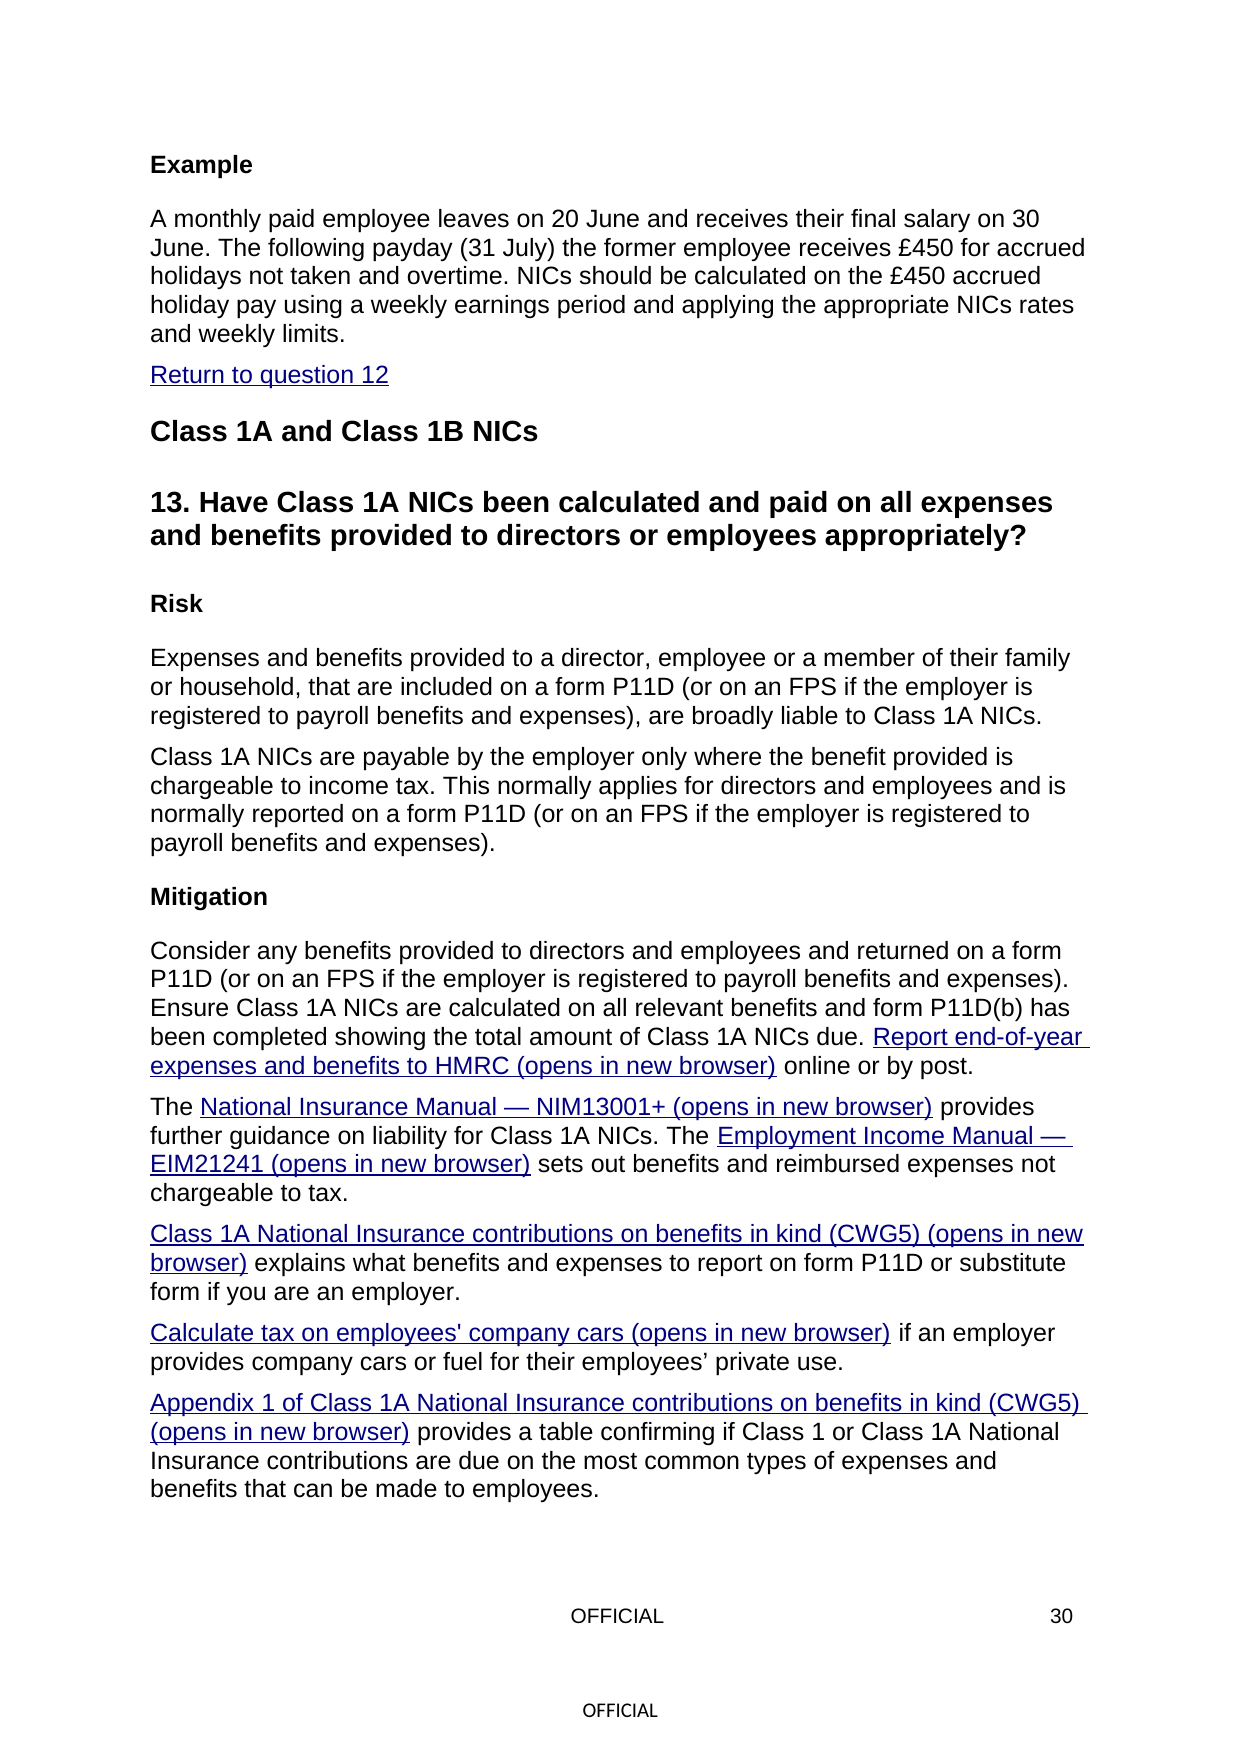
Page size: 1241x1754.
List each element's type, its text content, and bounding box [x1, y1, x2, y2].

text Return to question 12 [150, 360, 1090, 389]
subtitle 13. Have Class 1A NICs been calculated and paid on all expenses and benefits provided to directors or employees appropriately? [150, 485, 1090, 552]
text Expenses and benefits provided to a director, employee or a member of their family or household, that are included on a form P11D (or on an FPS if the employer is registered to payroll benefits and expenses), are broadly liable to Class 1A NICs. [150, 643, 1090, 729]
subtitle Risk [150, 589, 1090, 618]
subtitle Mitigation [150, 882, 1090, 911]
text The National Insurance Manual — NIM13001+ (opens in new browser) provides further guidance on liability for Class 1A NICs. The Employment Income Manual — EIM21241 (opens in new browser) sets out benefits and reimbursed expenses not chargeable to tax. [150, 1092, 1090, 1207]
text A monthly paid employee leaves on 20 June and receives their final salary on 30 June. The following payday (31 July) the former employee receives £450 for accrued holidays not taken and overtime. NICs should be calculated on the £450 accrued holiday pay using a weekly earnings period and applying the appropriate NICs rates and weekly limits. [150, 204, 1090, 347]
subtitle Example [150, 150, 1090, 179]
subtitle Class 1A and Class 1B NICs [150, 414, 1090, 447]
text Class 1A National Insurance contributions on benefits in kind (CWG5) (opens in new browser) explains what benefits and expenses to report on form P11D or substitute form if you are an employer. [150, 1219, 1090, 1306]
text Class 1A NICs are payable by the employer only where the benefit provided is chargeable to income tax. This normally applies for directors and employees and is normally reported on a form P11D (or on an FPS if the employer is registered to payroll benefits and expenses). [150, 742, 1090, 857]
text Consider any benefits provided to directors and employees and returned on a form P11D (or on an FPS if the employer is registered to payroll benefits and expenses). Ensure Class 1A NICs are calculated on all relevant benefits and form P11D(b) has been completed showing the total amount of Class 1A NICs due. Report end-of-year expenses and benefits to HMRC (opens in new browser) online or by post. [150, 936, 1090, 1079]
text Calculate tax on employees' company cars (opens in new browser) if an employer provides company cars or fuel for their employees’ private use. [150, 1318, 1090, 1376]
text Appendix 1 of Class 1A National Insurance contributions on benefits in kind (CWG5) (opens in new browser) provides a table confirming if Class 1 or Class 1A National Insurance contributions are due on the most common types of expenses and benefits that can be made to employees. [150, 1388, 1090, 1503]
